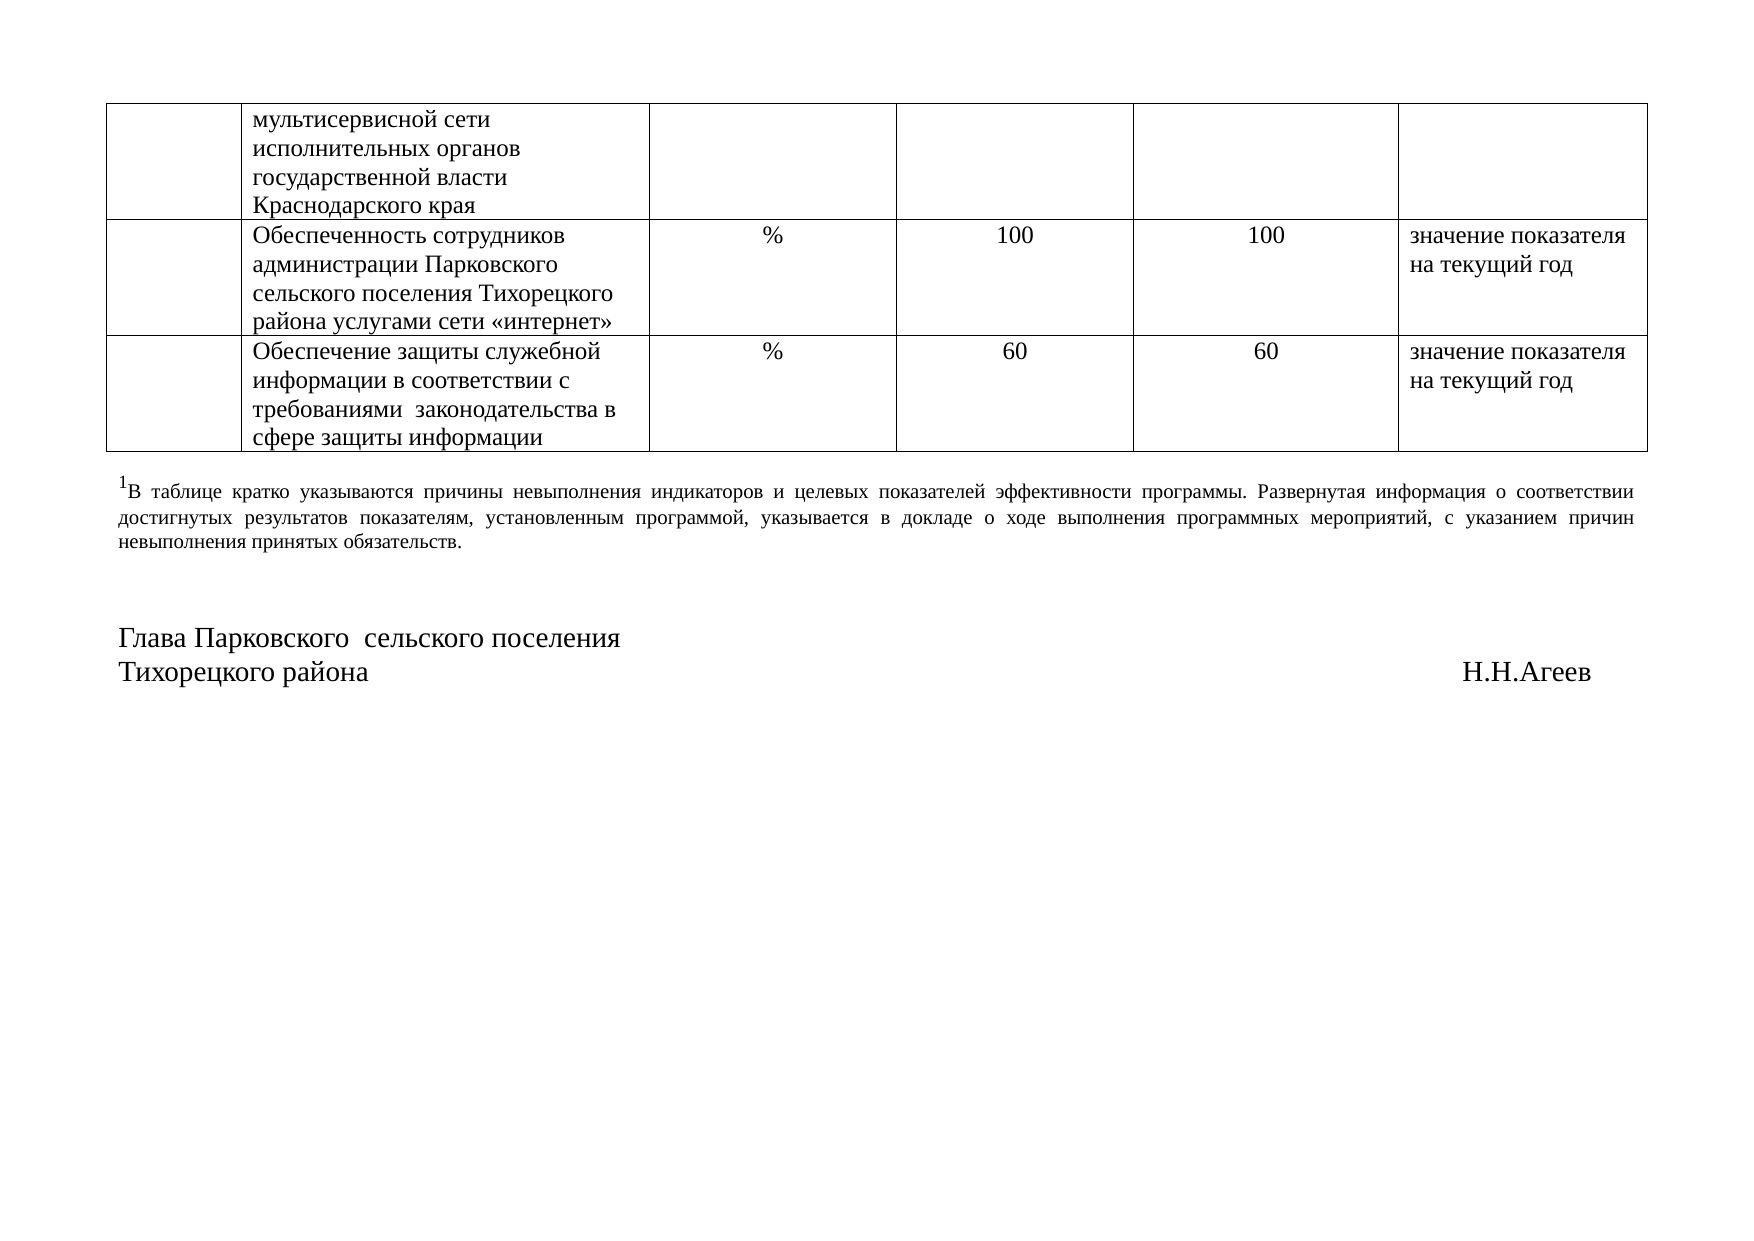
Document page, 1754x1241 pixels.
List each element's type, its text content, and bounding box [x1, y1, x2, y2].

text 1В таблице кратко указываются причины невыполнения индикаторов и целевых показателей эффективности программы. Развернутая информация о соответствии достигнутых результатов показателям, установленным программой, указывается в докладе о ходе выполнения программных мероприятий, с указанием причин невыполнения принятых обязательств. [118, 471, 1636, 553]
table_cell мультисервисной сети исполнительных органов государственной власти Краснодарского края [242, 104, 649, 219]
text Тихорецкого района Н.Н.Агеев [118, 654, 1636, 687]
table_cell 100 [1134, 220, 1398, 335]
table_cell [650, 104, 896, 219]
table_cell значение показателя на текущий год [1399, 220, 1647, 335]
table_cell значение показателя на текущий год [1399, 336, 1647, 451]
table_cell [897, 104, 1133, 219]
table_cell 60 [897, 336, 1133, 451]
table_cell % [650, 220, 896, 335]
text Глава Парковского сельского поселения [118, 620, 1636, 654]
table_cell [1399, 104, 1647, 219]
table_cell 100 [897, 220, 1133, 335]
table_cell [107, 336, 241, 451]
table_cell [107, 104, 241, 219]
table_cell % [650, 336, 896, 451]
table_cell Обеспеченность сотрудников администрации Парковского сельского поселения Тихорецкого района услугами сети «интернет» [242, 220, 649, 335]
table_cell Обеспечение защиты служебной информации в соответствии с требованиями законодательства в сфере защиты информации [242, 336, 649, 451]
table_cell [1134, 104, 1398, 219]
table_cell [107, 220, 241, 335]
table_cell 60 [1134, 336, 1398, 451]
